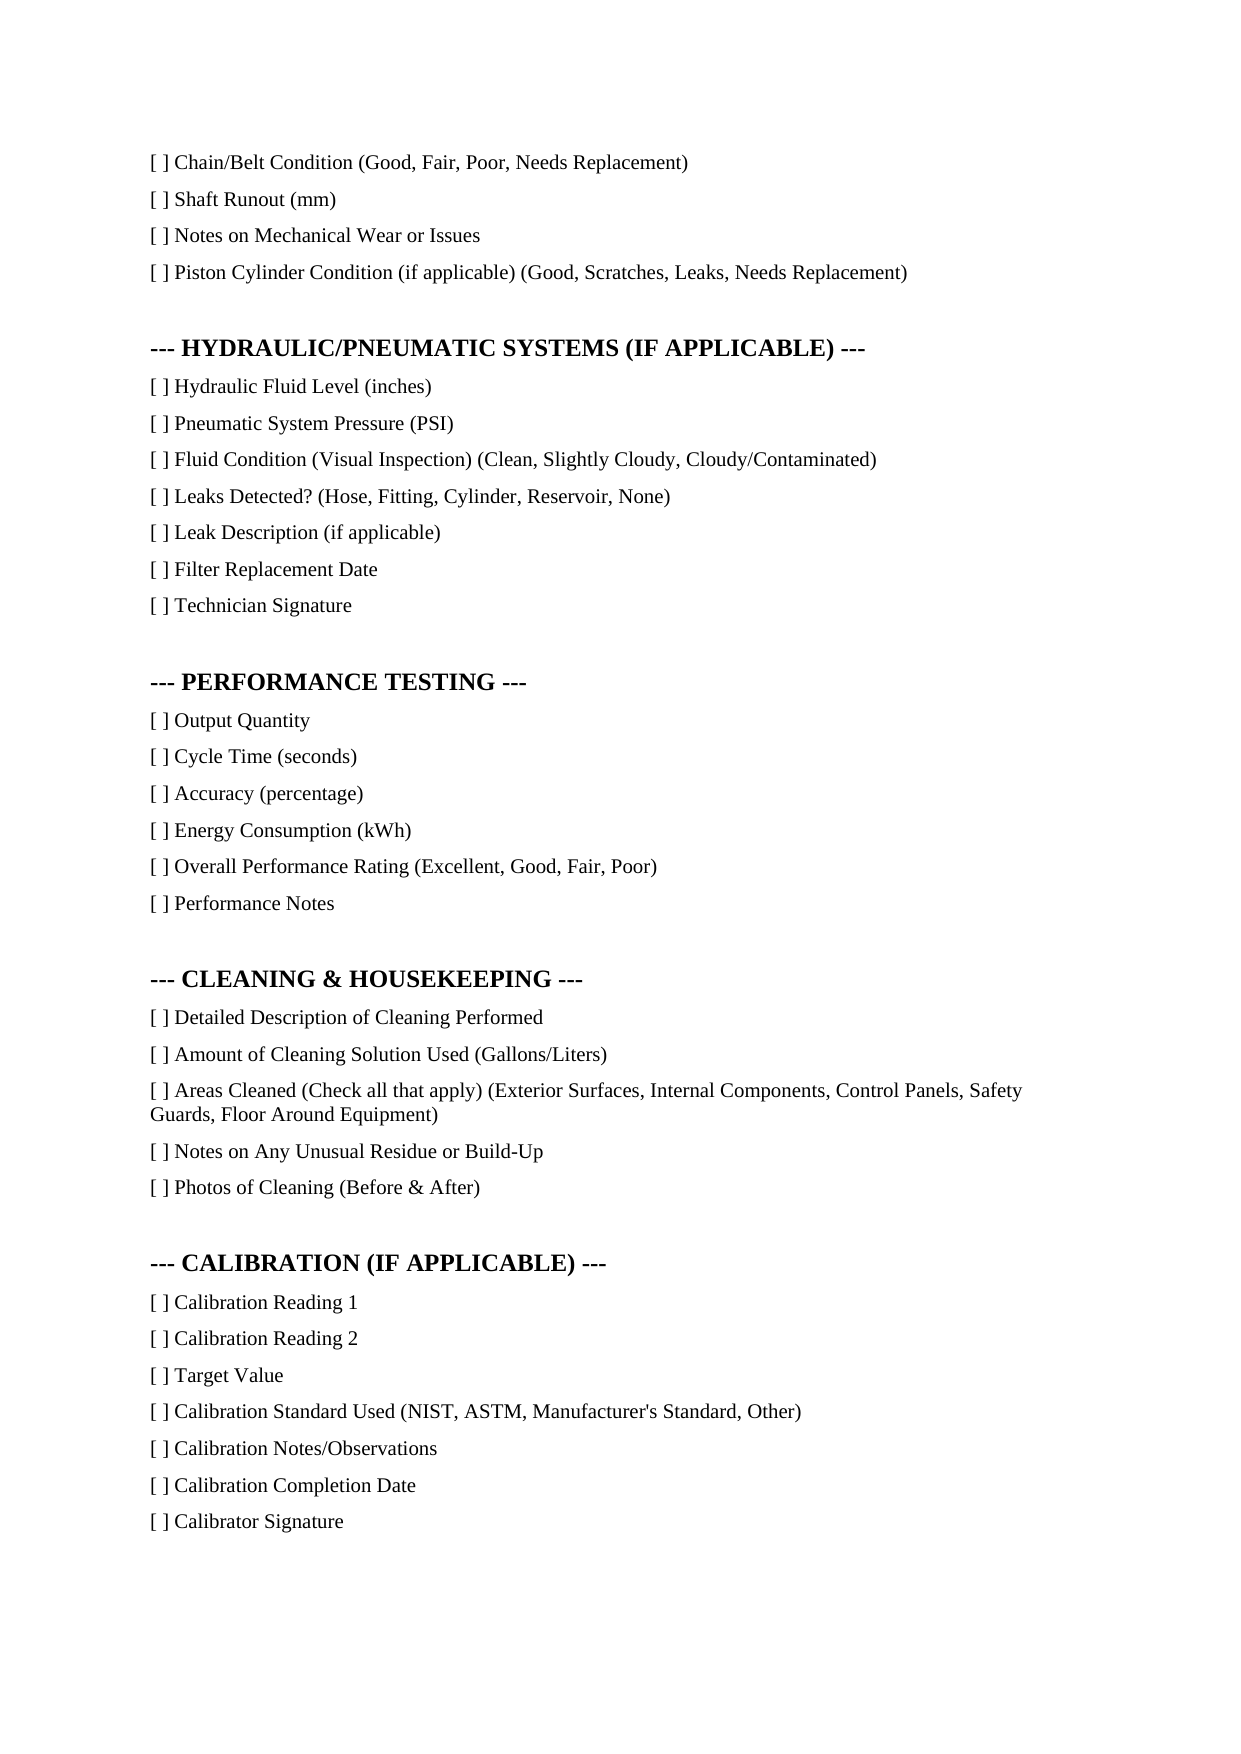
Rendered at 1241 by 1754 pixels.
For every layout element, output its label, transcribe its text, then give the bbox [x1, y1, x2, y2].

text [ ] Chain/Belt Condition (Good, Fair, Poor, Needs Replacement) [150, 150, 1090, 174]
text [ ] Filter Replacement Date [150, 557, 1090, 581]
text [ ] Calibration Completion Date [150, 1472, 1090, 1497]
text [ ] Target Value [150, 1363, 1090, 1387]
text [ ] Technician Signature [150, 593, 1090, 617]
text [ ] Notes on Any Unusual Residue or Build-Up [150, 1139, 1090, 1163]
text [ ] Shaft Runout (mm) [150, 187, 1090, 211]
text [ ] Photos of Cleaning (Before & After) [150, 1175, 1090, 1199]
text [ ] Amount of Cleaning Solution Used (Gallons/Liters) [150, 1042, 1090, 1066]
text [ ] Calibration Standard Used (NIST, ASTM, Manufacturer's Standard, Other) [150, 1399, 1090, 1423]
text [ ] Cycle Time (seconds) [150, 744, 1090, 768]
text --- HYDRAULIC/PNEUMATIC SYSTEMS (IF APPLICABLE) --- [150, 333, 1090, 362]
text [ ] Calibration Notes/Observations [150, 1436, 1090, 1460]
text [ ] Piston Cylinder Condition (if applicable) (Good, Scratches, Leaks, Needs Replacement) [150, 260, 1090, 284]
text [ ] Calibration Reading 1 [150, 1290, 1090, 1314]
text --- CALIBRATION (IF APPLICABLE) --- [150, 1248, 1090, 1277]
text [ ] Overall Performance Rating (Excellent, Good, Fair, Poor) [150, 854, 1090, 878]
text --- CLEANING & HOUSEKEEPING --- [150, 964, 1090, 992]
text [ ] Pneumatic System Pressure (PSI) [150, 411, 1090, 435]
text [ ] Leaks Detected? (Hose, Fitting, Cylinder, Reservoir, None) [150, 484, 1090, 508]
text --- PERFORMANCE TESTING --- [150, 667, 1090, 695]
text [ ] Areas Cleaned (Check all that apply) (Exterior Surfaces, Internal Components, Control Panels, Safety Guards, Floor Around Equipment) [150, 1078, 1090, 1126]
text [ ] Hydraulic Fluid Level (inches) [150, 374, 1090, 398]
text [ ] Fluid Condition (Visual Inspection) (Clean, Slightly Cloudy, Cloudy/Contaminated) [150, 447, 1090, 471]
text [ ] Output Quantity [150, 708, 1090, 732]
text [ ] Calibration Reading 2 [150, 1326, 1090, 1350]
text [ ] Energy Consumption (kWh) [150, 817, 1090, 842]
text [ ] Leak Description (if applicable) [150, 520, 1090, 544]
text [ ] Accuracy (percentage) [150, 781, 1090, 805]
text [ ] Detailed Description of Cleaning Performed [150, 1005, 1090, 1029]
text [ ] Performance Notes [150, 891, 1090, 915]
text [ ] Calibrator Signature [150, 1509, 1090, 1533]
text [ ] Notes on Mechanical Wear or Issues [150, 223, 1090, 247]
